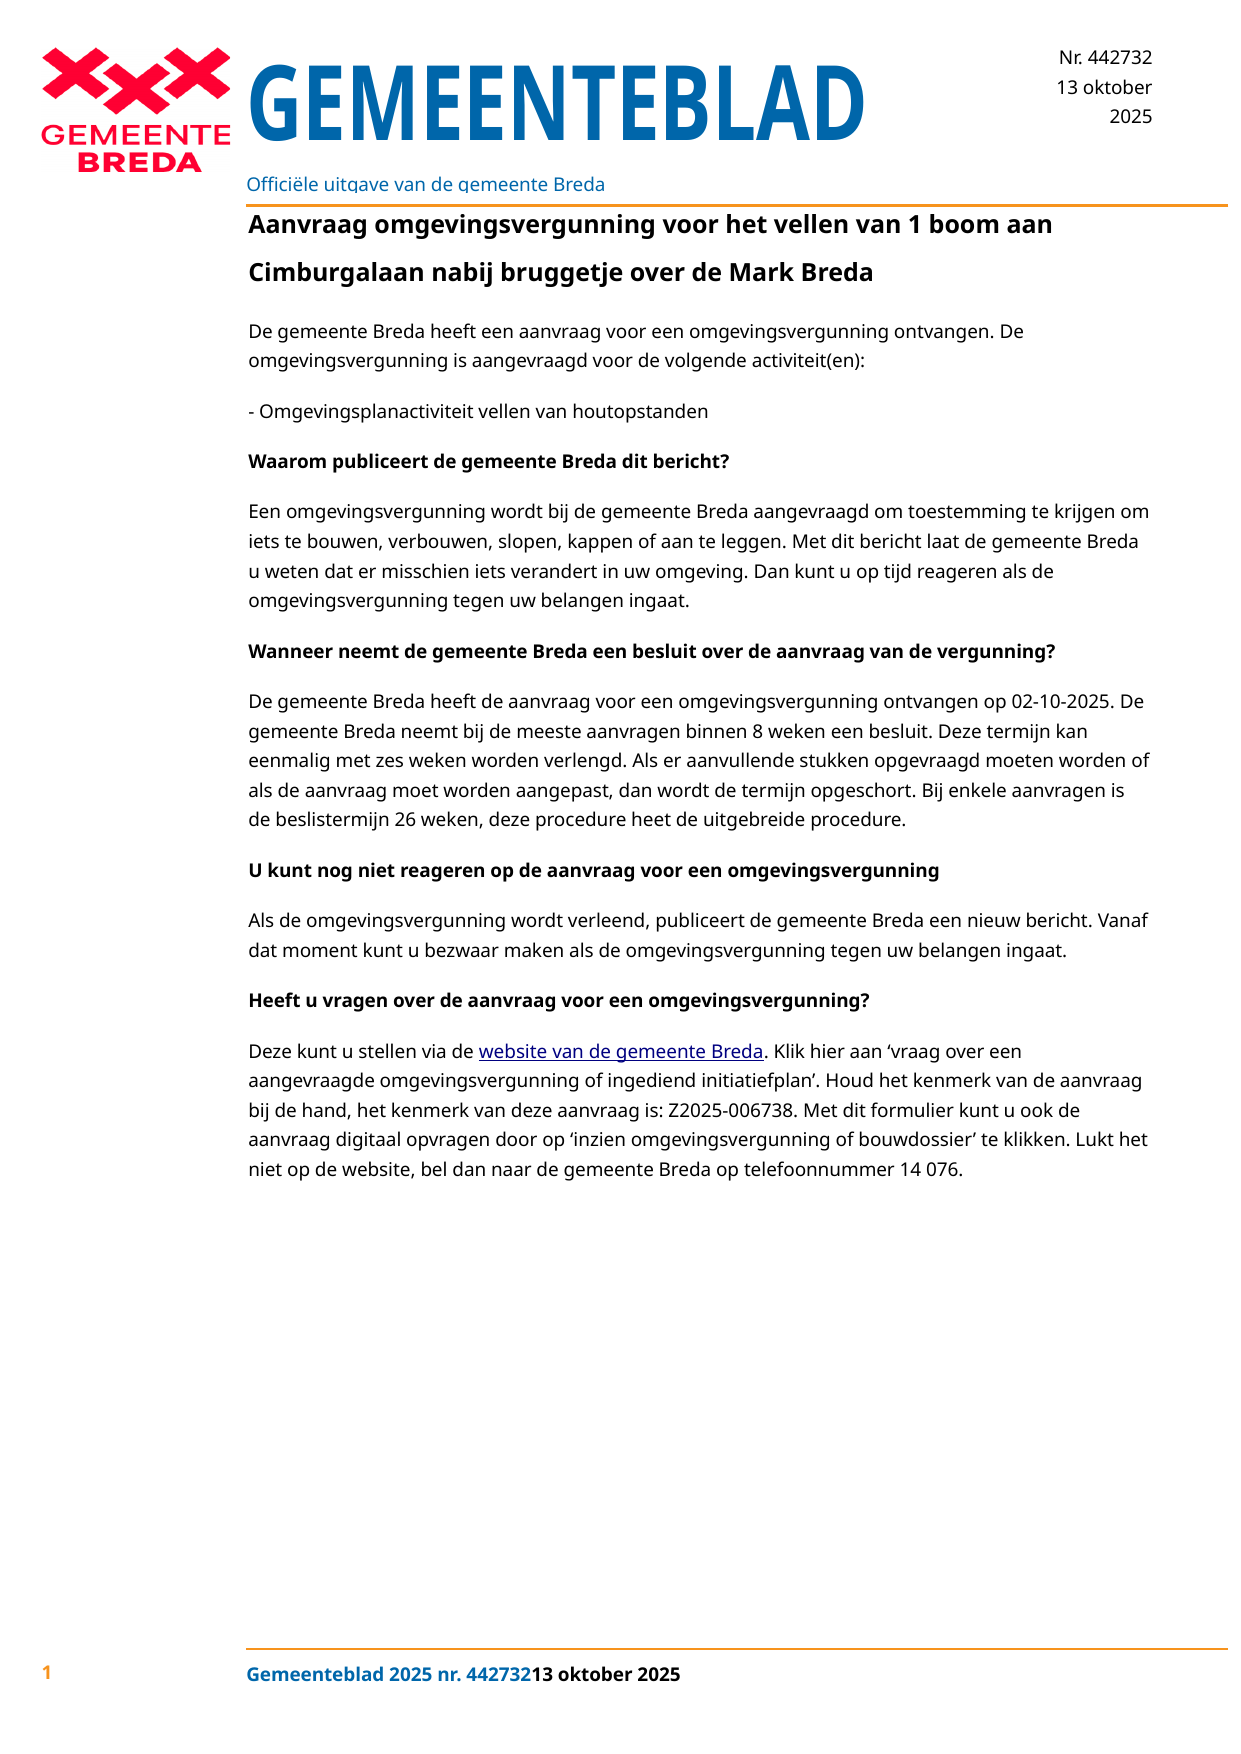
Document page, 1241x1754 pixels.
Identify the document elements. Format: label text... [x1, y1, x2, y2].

picture [41, 47, 231, 172]
text Wanneer neemt de gemeente Breda een besluit over de aanvraag van de vergunning? [248, 638, 1152, 664]
text Aanvraag omgevingsvergunning voor het vellen van 1 boom aan Cimburgalaan nabij bruggetje over de Mark Breda [248, 207, 1152, 288]
text Heeft u vragen over de aanvraag voor een omgevingsvergunning? [248, 987, 1152, 1013]
text De gemeente Breda heeft de aanvraag voor een omgevingsvergunning ontvangen op 02-10-2025. De gemeente Breda neemt bij de meeste aanvragen binnen 8 weken een besluit. Deze termijn kan eenmalig met zes weken worden verlengd. Als er aanvullende stukken opgevraagd moeten worden of als de aanvraag moet worden aangepast, dan wordt de termijn opgeschort. Bij enkele aanvragen is de beslistermijn 26 weken, deze procedure heet de uitgebreide procedure. [248, 688, 1152, 832]
text Deze kunt u stellen via de website van de gemeente Breda. Klik hier aan ‘vraag over een aangevraagde omgevingsvergunning of ingediend initiatiefplan’. Houd het kenmerk van de aanvraag bij de hand, het kenmerk van deze aanvraag is: Z2025-006738. Met dit formulier kunt u ook de aanvraag digitaal opvragen door op ‘inzien omgevingsvergunning of bouwdossier’ te klikken. Lukt het niet op de website, bel dan naar de gemeente Breda op telefoonnummer 14 076. [248, 1038, 1152, 1182]
text - Omgevingsplanactiviteit vellen van houtopstanden [248, 398, 1152, 424]
text U kunt nog niet reageren op de aanvraag voor een omgevingsvergunning [248, 857, 1152, 883]
text Als de omgevingsvergunning wordt verleend, publiceert de gemeente Breda een nieuw bericht. Vanaf dat moment kunt u bezwaar maken als de omgevingsvergunning tegen uw belangen ingaat. [248, 907, 1152, 963]
text Een omgevingsvergunning wordt bij de gemeente Breda aangevraagd om toestemming te krijgen om iets te bouwen, verbouwen, slopen, kappen of aan te leggen. Met dit bericht laat de gemeente Breda u weten dat er misschien iets verandert in uw omgeving. Dan kunt u op tijd reageren als de omgevingsvergunning tegen uw belangen ingaat. [248, 499, 1152, 613]
text Waarom publiceert de gemeente Breda dit bericht? [248, 448, 1152, 474]
text De gemeente Breda heeft een aanvraag voor een omgevingsvergunning ontvangen. De omgevingsvergunning is aangevraagd voor de volgende activiteit(en): [248, 318, 1152, 373]
